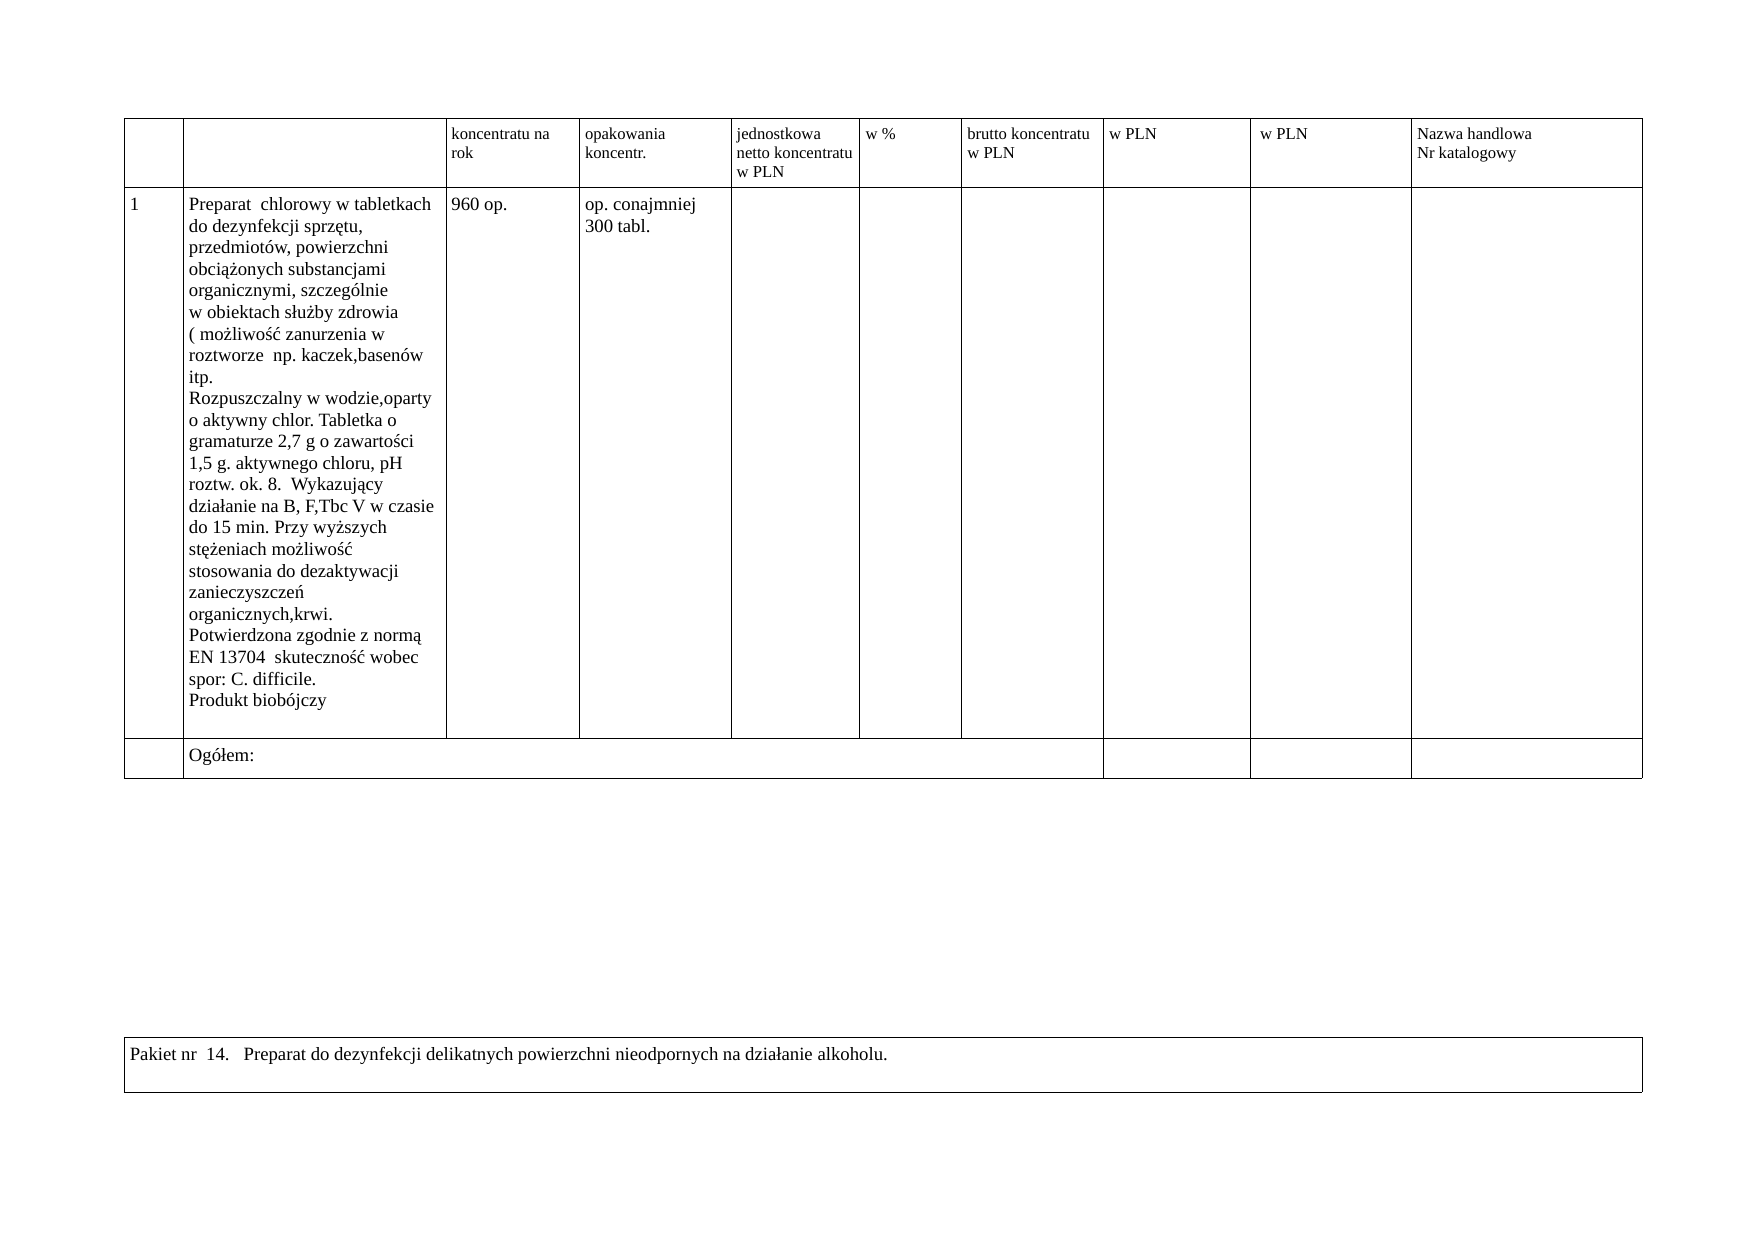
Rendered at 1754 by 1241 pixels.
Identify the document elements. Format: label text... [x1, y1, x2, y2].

table_cell koncentratu na rok [447, 119, 579, 187]
table_cell w % [860, 119, 961, 187]
table_cell Nazwa handlowa Nr katalogowy [1412, 119, 1642, 187]
table_cell [962, 188, 1103, 738]
table_cell opakowania koncentr. [580, 119, 731, 187]
table_cell [1412, 739, 1642, 778]
table_cell jednostkowa netto koncentratu w PLN [732, 119, 859, 187]
table_cell [860, 188, 961, 738]
table_cell [125, 119, 183, 187]
table_header Pakiet nr 14. Preparat do dezynfekcji delikatnych powierzchni nieodpornych na działanie alkoholu. [125, 1038, 1642, 1092]
table_cell [1412, 188, 1642, 738]
table_cell w PLN [1104, 119, 1250, 187]
table_cell w PLN [1251, 119, 1411, 187]
table_cell [1251, 188, 1411, 738]
table_cell 1 [125, 188, 183, 738]
table_cell brutto koncentratu w PLN [962, 119, 1103, 187]
table_cell [125, 739, 183, 778]
table_cell [1251, 739, 1411, 778]
table_cell 960 op. [447, 188, 579, 738]
table_cell [732, 188, 859, 738]
table_cell Preparat chlorowy w tabletkach do dezynfekcji sprzętu, przedmiotów, powierzchni obciążonych substancjami organicznymi, szczególnie w obiektach służby zdrowia ( możliwość zanurzenia w roztworze np. kaczek,basenów itp. Rozpuszczalny w wodzie,oparty o aktywny chlor. Tabletka o gramaturze 2,7 g o zawartości 1,5 g. aktywnego chloru, pH roztw. ok. 8. Wykazujący działanie na B, F,Tbc V w czasie do 15 min. Przy wyższych stężeniach możliwość stosowania do dezaktywacji zanieczyszczeń organicznych,krwi. Potwierdzona zgodnie z normą EN 13704 skuteczność wobec spor: C. difficile. Produkt biobójczy [184, 188, 446, 738]
table_cell [1104, 188, 1250, 738]
table_cell Ogółem: [184, 739, 1103, 778]
table_cell op. conajmniej 300 tabl. [580, 188, 731, 738]
table_cell [1104, 739, 1250, 778]
table_cell [184, 119, 446, 187]
